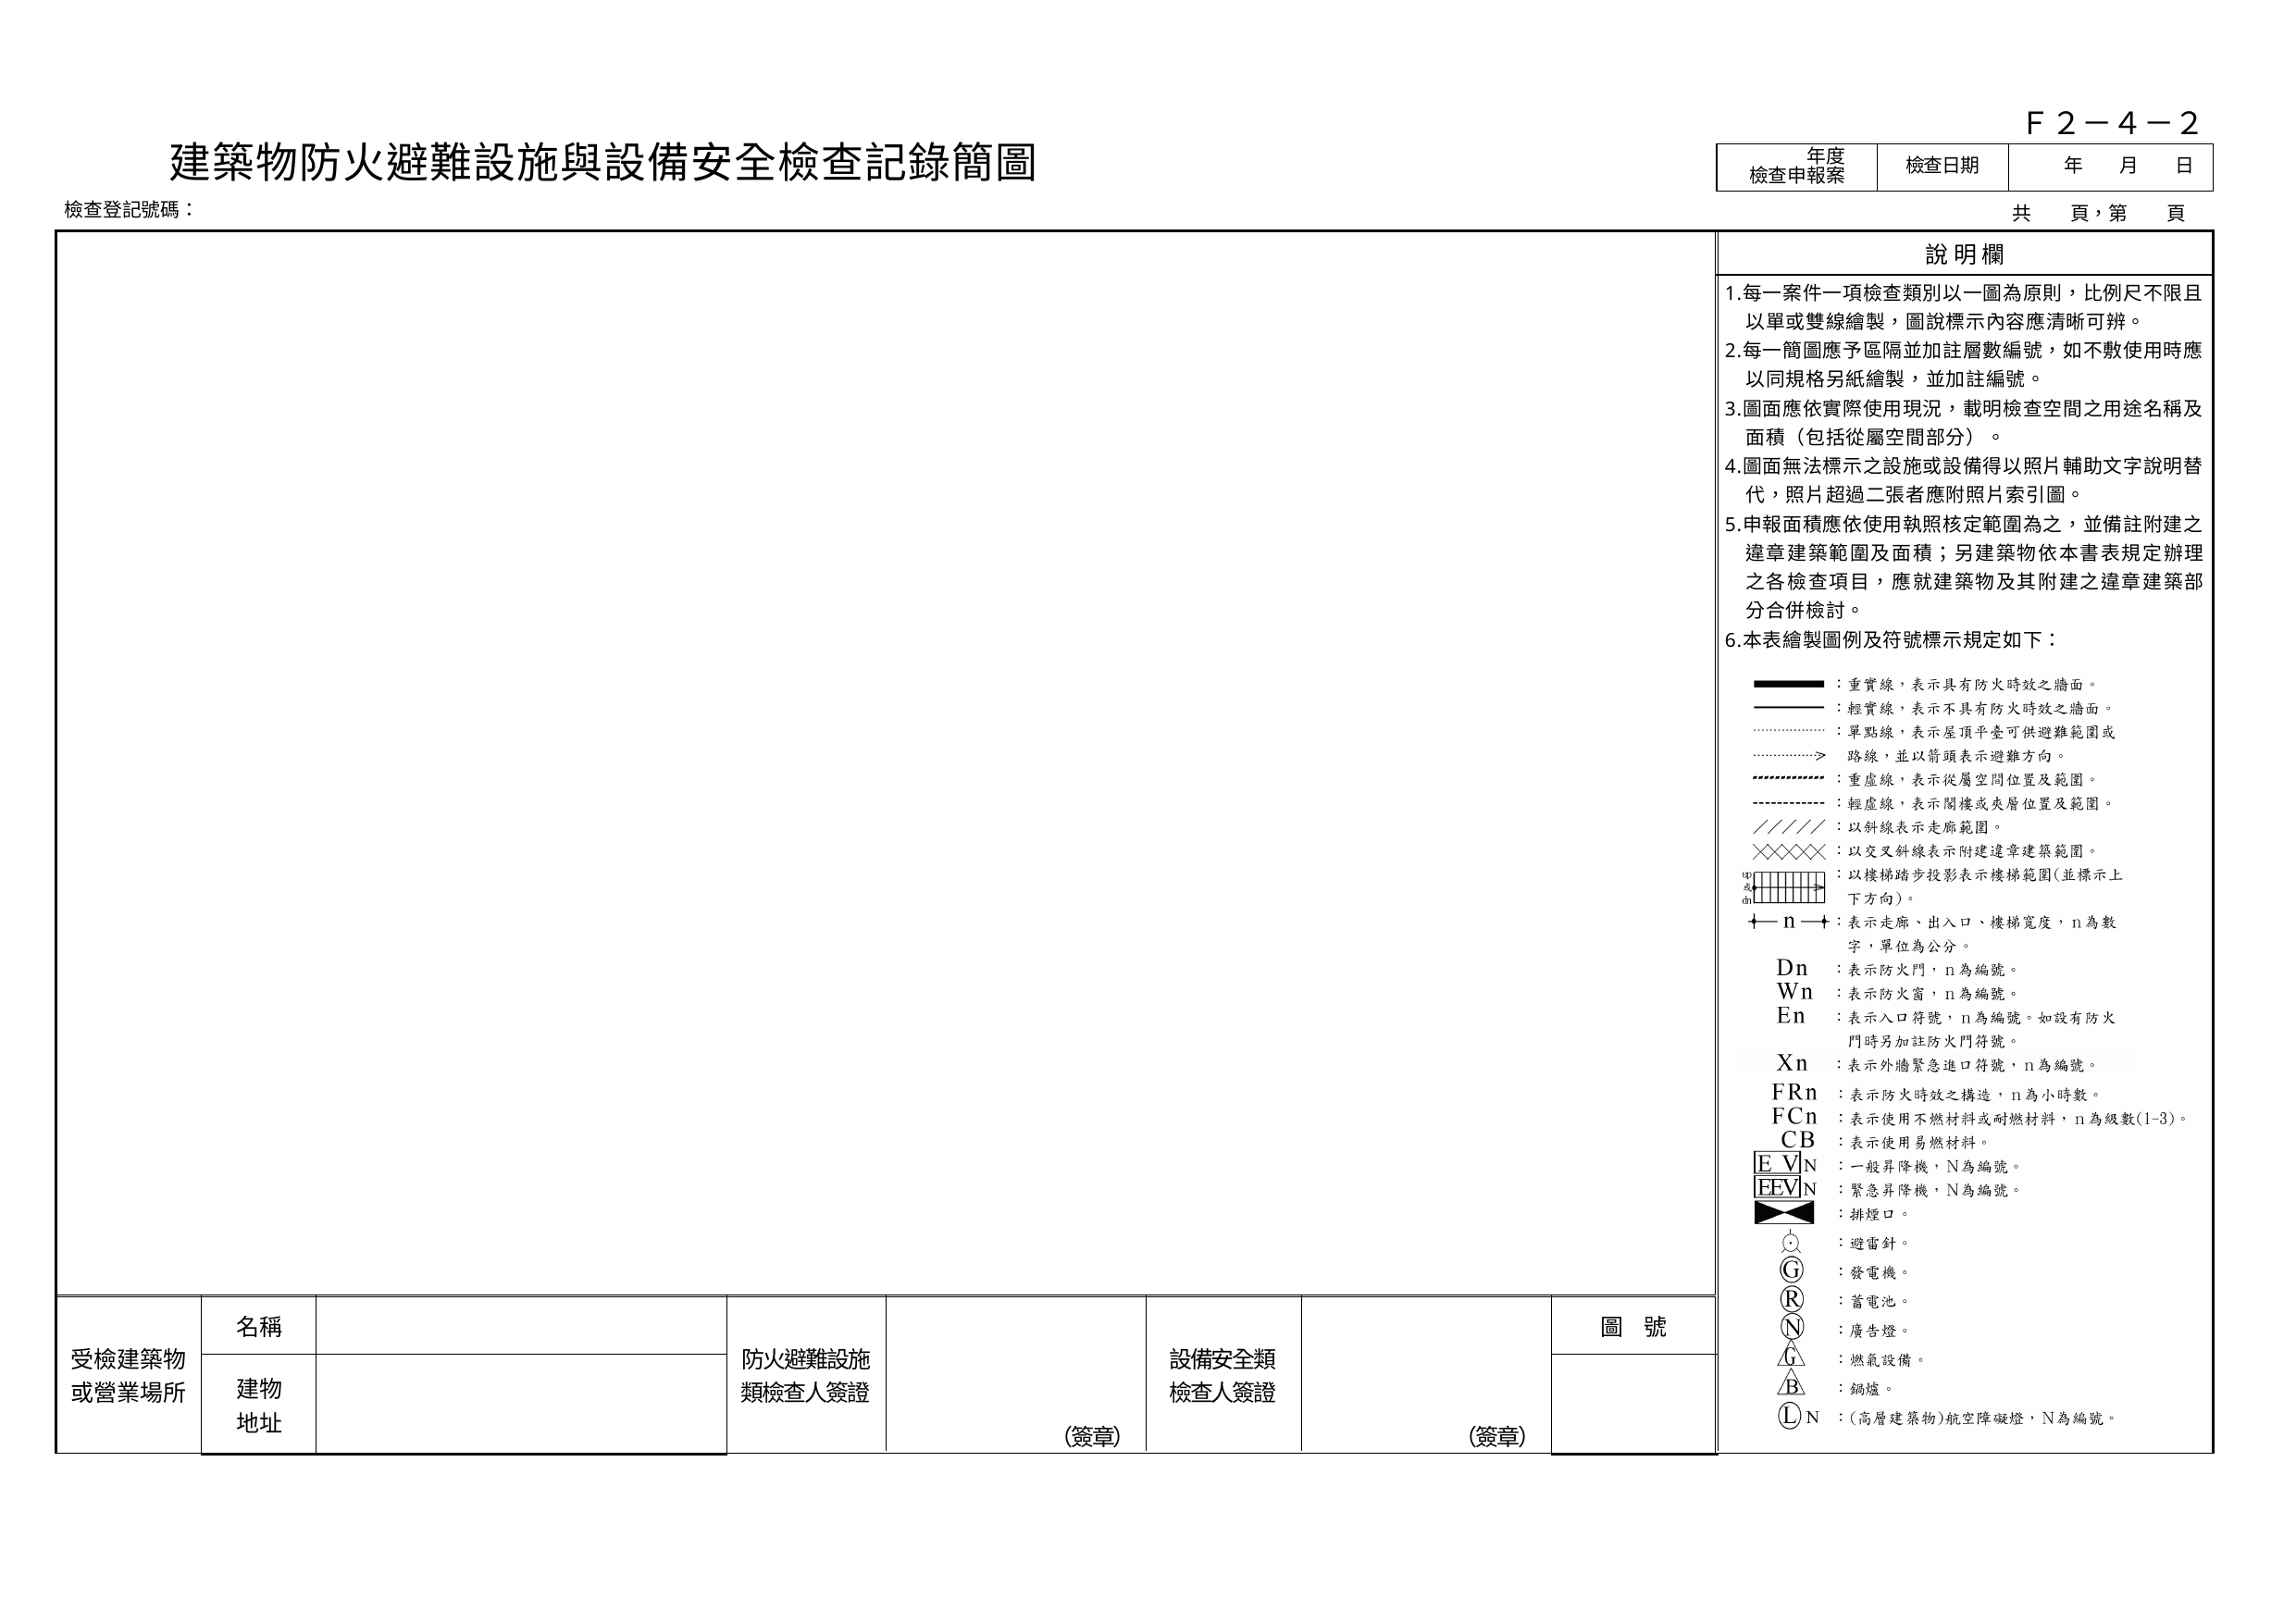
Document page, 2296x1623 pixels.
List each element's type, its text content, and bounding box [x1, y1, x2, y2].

table_cell 設備安全類 檢查人簽證 [1147, 1297, 1301, 1453]
table_cell 受檢建築物 或營業場所 [57, 1297, 201, 1453]
table_cell 1.每一案件一項檢查類別以一圖為原則，比例尺不限且以單或雙線繪製，圖說標示內容應清晰可辨。 2.每一簡圖應予區隔並加註層數編號，如不敷使用時應以同規格另紙繪製，並加註編號。 3.圖面應依實際使用現況，載明檢查空間之用途名稱及面積（包括從屬空間部分）。 4.圖面無法標示之設施或設備得以照片輔助文字說明替代，照片超過二張者應附照片索引圖。 5.申報面積應依使用執照核定範圍為之，並備註附建之違章建築範圍及面積；另建築物依本書表規定辦理之各檢查項目，應就建築物及其附建之違章建築部分合併檢討。 6.本表繪製圖例及符號標示規定如下： [1717, 276, 2212, 1453]
table_cell [316, 1355, 726, 1453]
table_cell 建物 地址 [202, 1355, 316, 1453]
table_cell [1151, 143, 1716, 191]
table_cell [316, 1297, 726, 1354]
table_cell 防火避難設施類檢查人簽證 [727, 1297, 886, 1453]
table_cell 年度 檢查申報案 [1718, 144, 1877, 191]
table_cell 年 月 日 [2009, 144, 2213, 191]
table_header 建築物防火避難設施與設備安全檢查記錄簡圖 [56, 98, 1151, 191]
table_cell 檢查登記號碼： [56, 191, 1146, 229]
picture [1724, 655, 2138, 1073]
table_cell 說 明 欄 [1719, 232, 2212, 274]
table_header Ｆ２－４－２ [1151, 98, 2213, 142]
table_cell [1552, 1355, 1715, 1453]
table_cell 檢查日期 [1878, 144, 2008, 191]
table_cell 共 頁，第 頁 [1147, 191, 2213, 229]
table_cell 圖 號 [1552, 1297, 1715, 1354]
table_cell 名稱 [202, 1297, 316, 1354]
table_cell （簽章） [1301, 1297, 1551, 1453]
table_cell [57, 232, 1715, 1295]
table_cell （簽章） [886, 1297, 1146, 1453]
picture [1731, 1078, 2202, 1447]
